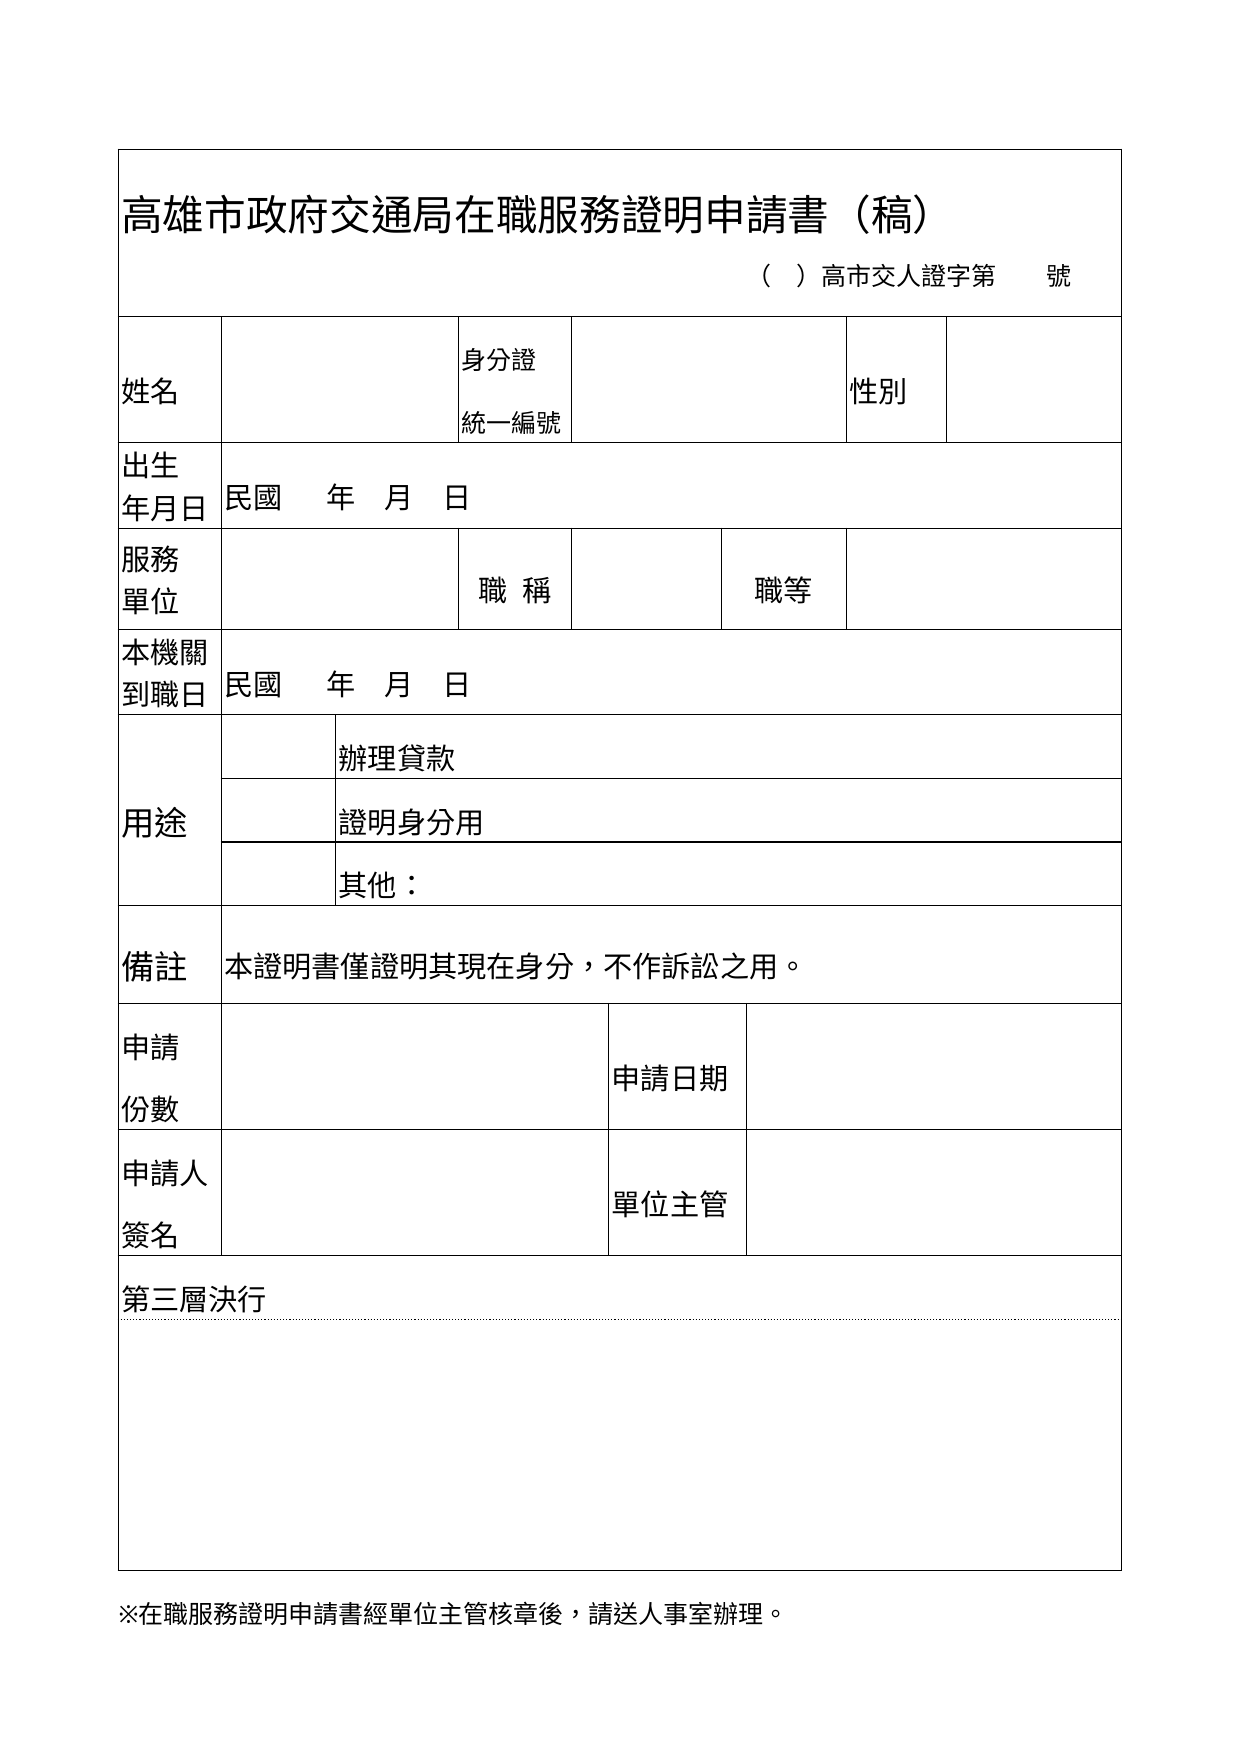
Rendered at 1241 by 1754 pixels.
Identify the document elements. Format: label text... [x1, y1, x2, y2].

table_cell [222, 843, 335, 905]
table_cell 第三層決行 [119, 1256, 1121, 1318]
table_cell 辦理貸款 [336, 715, 1121, 778]
table_cell [222, 1004, 608, 1129]
table_cell [847, 529, 1121, 629]
table_cell 申請人簽名 [119, 1130, 221, 1255]
table_cell [222, 529, 458, 629]
table_cell 職 稱 [459, 529, 571, 629]
table_cell 其他： [336, 843, 1121, 905]
table_cell 申請 份數 [119, 1004, 221, 1129]
table_cell 本機關 到職日 [119, 630, 221, 714]
table_cell 姓名 [119, 317, 221, 442]
table_cell 出生 年月日 [119, 443, 221, 528]
table_cell 單位主管 [609, 1130, 746, 1255]
table_cell 民國 年 月 日 [222, 443, 1121, 528]
table_cell [572, 529, 721, 629]
text ※在職服務證明申請書經單位主管核章後，請送人事室辦理。 [118, 1571, 1122, 1633]
table_cell 身分證 統一編號 [459, 317, 571, 442]
table_cell 性別 [847, 317, 946, 442]
table_cell 申請日期 [609, 1004, 746, 1129]
table_cell [947, 317, 1121, 442]
table_cell [747, 1004, 1121, 1129]
table_cell [572, 317, 846, 442]
table_cell 民國 年 月 日 [222, 630, 1121, 714]
table_cell [119, 1319, 1121, 1570]
table_cell 用途 [119, 715, 221, 905]
table_cell [222, 779, 335, 841]
table_cell 本證明書僅證明其現在身分，不作訴訟之用。 [222, 906, 1121, 1003]
table_cell 服務 單位 [119, 529, 221, 629]
table_cell 備註 [119, 906, 221, 1003]
table_cell [222, 715, 335, 778]
table_cell [222, 317, 458, 442]
table_cell 證明身分用 [336, 779, 1121, 841]
table_cell [222, 1130, 608, 1255]
table_header 高雄市政府交通局在職服務證明申請書（稿） （ ）高市交人證字第 號 [119, 150, 1121, 316]
table_cell [747, 1130, 1121, 1255]
table_cell 職等 [722, 529, 846, 629]
